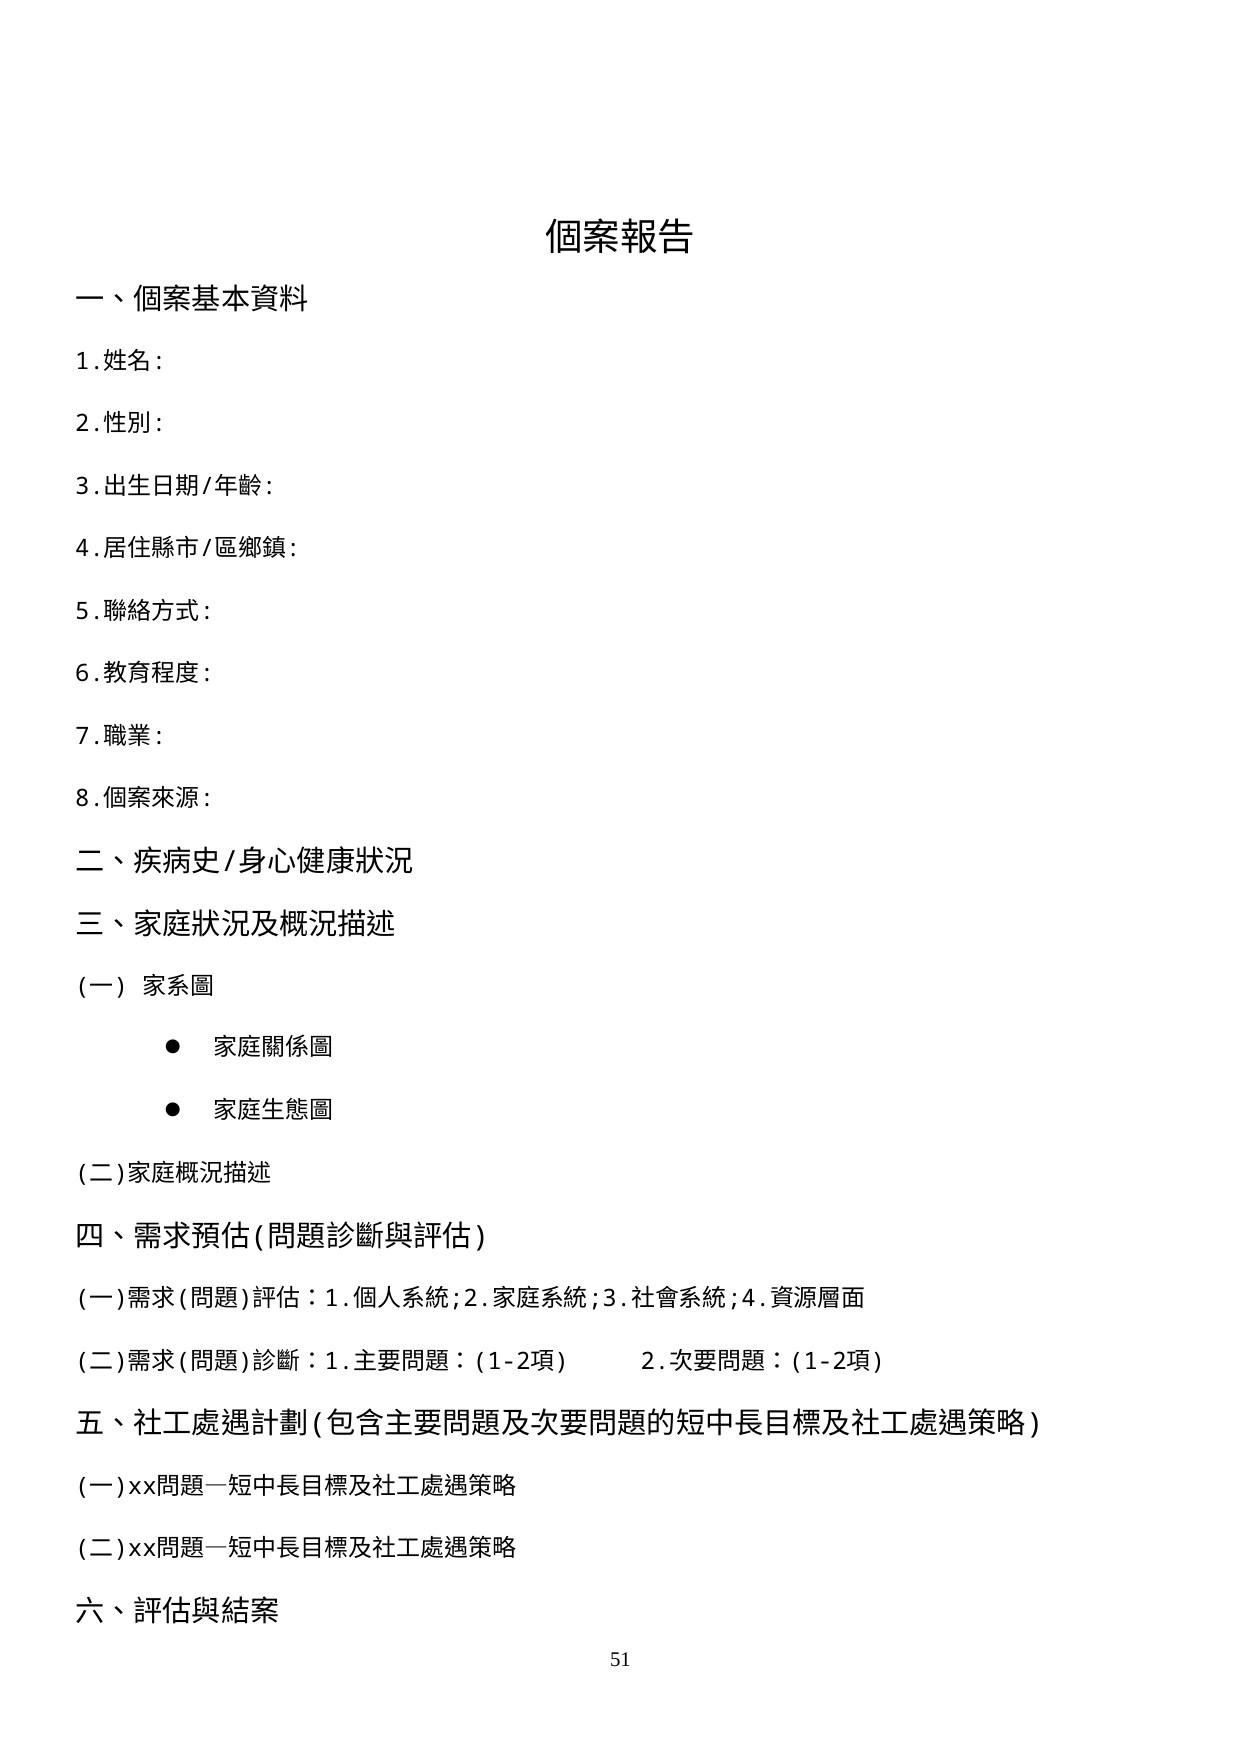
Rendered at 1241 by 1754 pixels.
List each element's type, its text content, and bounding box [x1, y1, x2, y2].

text 7.職業: [75, 692, 1165, 755]
text 2.性別: [75, 380, 1165, 442]
text 五、社工處遇計劃(包含主要問題及次要問題的短中長目標及社工處遇策略) [75, 1380, 1165, 1442]
text 六、評估與結案 [75, 1567, 1165, 1630]
text 三、家庭狀況及概況描述 [75, 880, 1165, 942]
text (二)xx問題—短中長目標及社工處遇策略 [75, 1505, 1165, 1567]
text 8.個案來源: [75, 755, 1165, 817]
text (二)需求(問題)診斷：1.主要問題：(1-2項) 2.次要問題：(1-2項) [75, 1317, 1165, 1380]
text (一)xx問題—短中長目標及社工處遇策略 [75, 1442, 1165, 1505]
text 個案報告 [75, 192, 1165, 255]
text 6.教育程度: [75, 630, 1165, 692]
text 5.聯絡方式: [75, 567, 1165, 630]
list 家庭生態圖 [164, 1067, 1165, 1130]
text 二、疾病史/身心健康狀況 [75, 817, 1165, 880]
list 家庭關係圖 [164, 1005, 1165, 1067]
text (一)需求(問題)評估：1.個人系統;2.家庭系統;3.社會系統;4.資源層面 [75, 1255, 1165, 1317]
text 一、個案基本資料 [75, 255, 1165, 317]
text (二)家庭概況描述 [75, 1130, 1165, 1192]
text 1.姓名: [75, 317, 1165, 380]
text 四、需求預估(問題診斷與評估) [75, 1192, 1165, 1255]
text 3.出生日期/年齡: [75, 442, 1165, 505]
text 4.居住縣市/區鄉鎮: [75, 505, 1165, 567]
text (一) 家系圖 [75, 942, 1165, 1005]
